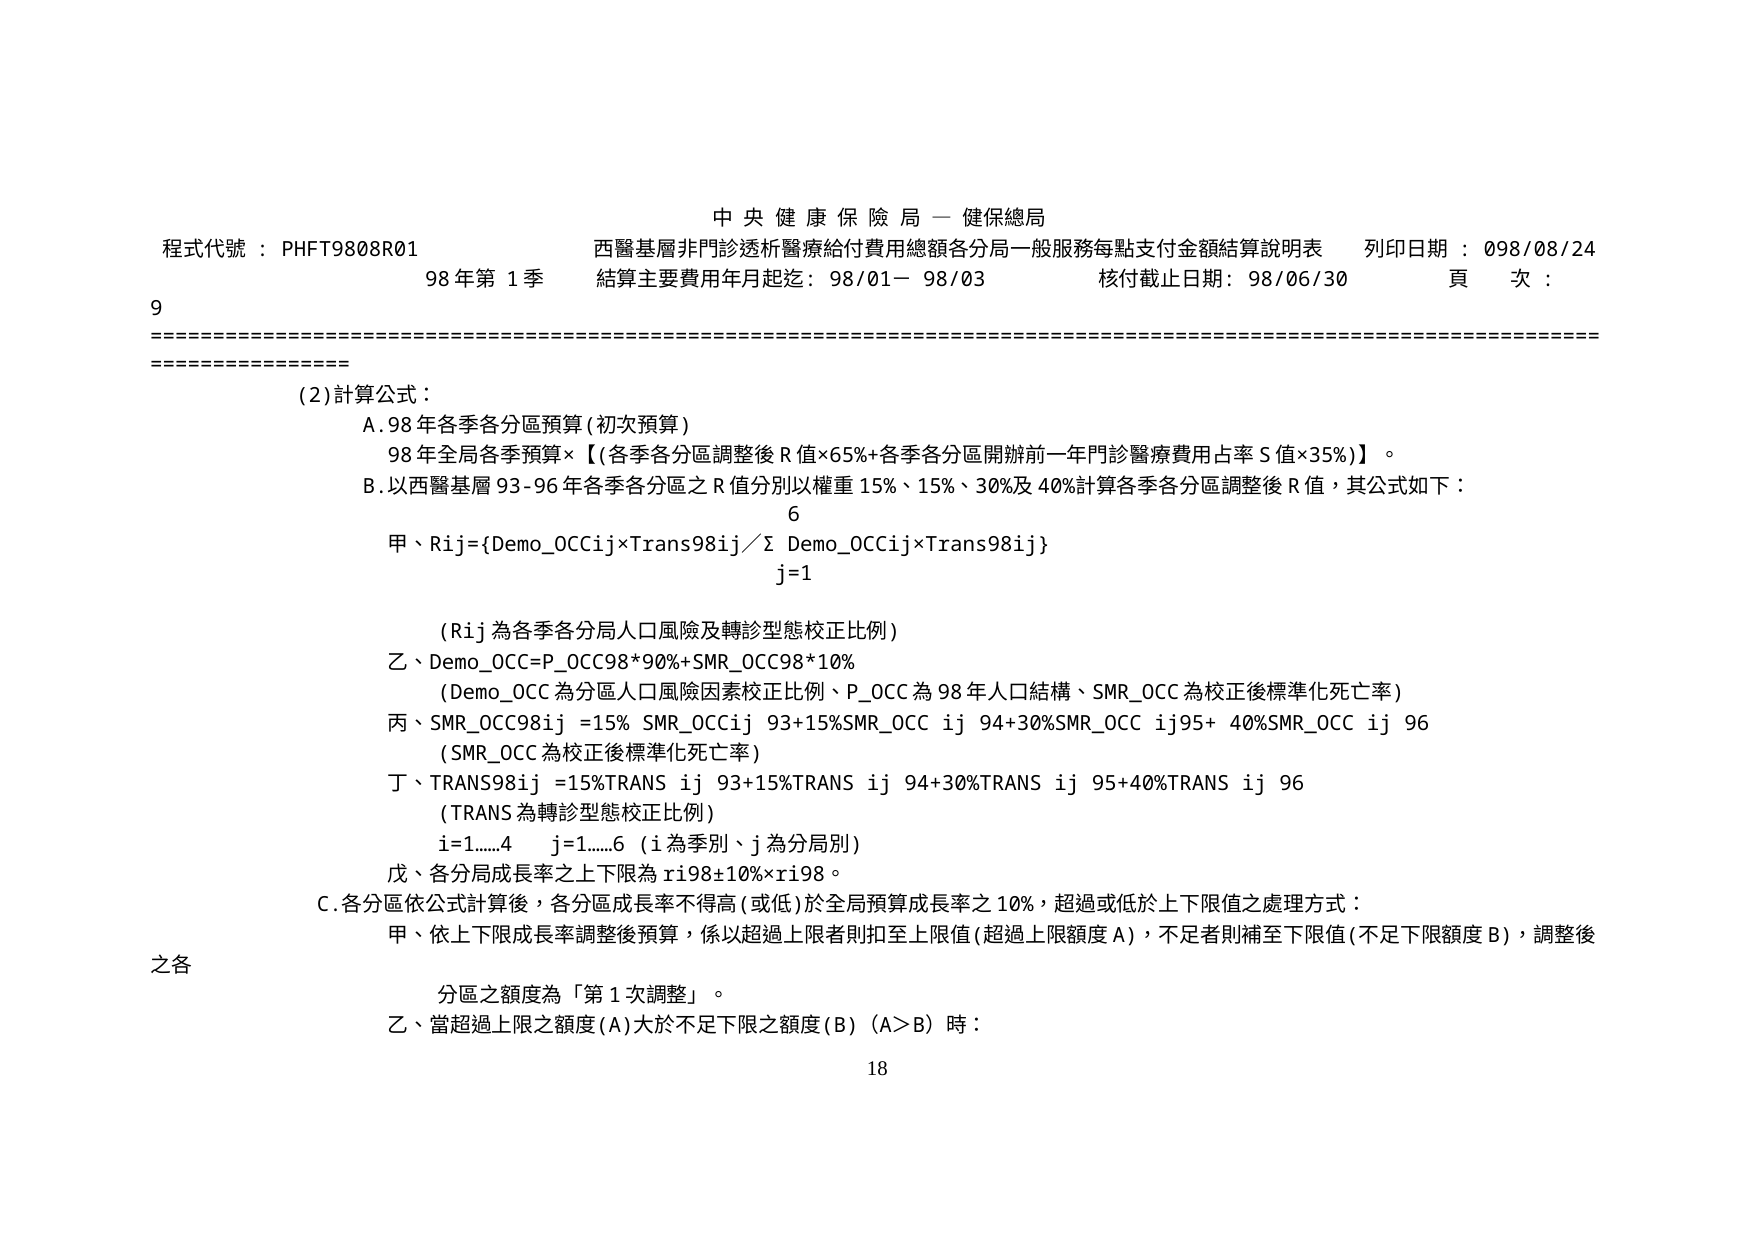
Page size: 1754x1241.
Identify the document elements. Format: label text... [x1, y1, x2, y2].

text 丙、SMR_OCC98ij =15% SMR_OCCij 93+15%SMR_OCC ij 94+30%SMR_OCC ij95+ 40%SMR_OCC ij 96 [150, 706, 1604, 736]
text 乙、Demo_OCC=P_OCC98*90%+SMR_OCC98*10% [150, 645, 1604, 675]
text A.98年各季各分區預算(初次預算) [150, 408, 1604, 438]
text (2)計算公式： [150, 378, 1604, 408]
text ==================================================================================================================================== [150, 321, 1604, 378]
text 甲、依上下限成長率調整後預算，係以超過上限者則扣至上限值(超過上限額度A)，不足者則補至下限值(不足下限額度B)，調整後之各 [150, 918, 1604, 978]
text B.以西醫基層93-96年各季各分區之R值分別以權重15%、15%、30%及40%計算各季各分區調整後R值，其公式如下： [150, 469, 1604, 499]
text 分區之額度為「第1次調整」。 [150, 978, 1604, 1009]
text 丁、TRANS98ij =15%TRANS ij 93+15%TRANS ij 94+30%TRANS ij 95+40%TRANS ij 96 [150, 766, 1604, 797]
text j=1 [150, 558, 1604, 586]
text C.各分區依公式計算後，各分區成長率不得高(或低)於全局預算成長率之10%，超過或低於上下限值之處理方式： [150, 888, 1604, 918]
text (Demo_OCC為分區人口風險因素校正比例、P_OCC為98年人口結構、SMR_OCC為校正後標準化死亡率) [150, 675, 1604, 706]
text 甲、Rij={Demo_OCCij×Trans98ij／Σ Demo_OCCij×Trans98ij} [150, 528, 1604, 558]
text i=1……4 j=1……6 (i為季別、j為分局別) [150, 827, 1604, 857]
text 程式代號 : PHFT9808R01 西醫基層非門診透析醫療給付費用總額各分局一般服務每點支付金額結算說明表 列印日期 : 098/08/24 [150, 232, 1604, 262]
text (TRANS為轉診型態校正比例) [150, 797, 1604, 827]
text 乙、當超過上限之額度(A)大於不足下限之額度(B)（A＞B）時： [150, 1009, 1604, 1039]
text 6 [150, 499, 1604, 528]
text 戊、各分局成長率之上下限為ri98±10%×ri98。 [150, 857, 1604, 888]
text 98年第 1季 結算主要費用年月起迄: 98/01－ 98/03 核付截止日期: 98/06/30 頁 次 : 9 [150, 262, 1604, 321]
text 98年全局各季預算×【(各季各分區調整後R值×65%+各季各分區開辦前一年門診醫療費用占率S值×35%)】。 [150, 438, 1604, 469]
text (SMR_OCC為校正後標準化死亡率) [150, 736, 1604, 766]
text (Rij為各季各分局人口風險及轉診型態校正比例) [150, 615, 1604, 645]
text 中 央 健 康 保 險 局 — 健保總局 [150, 202, 1604, 232]
